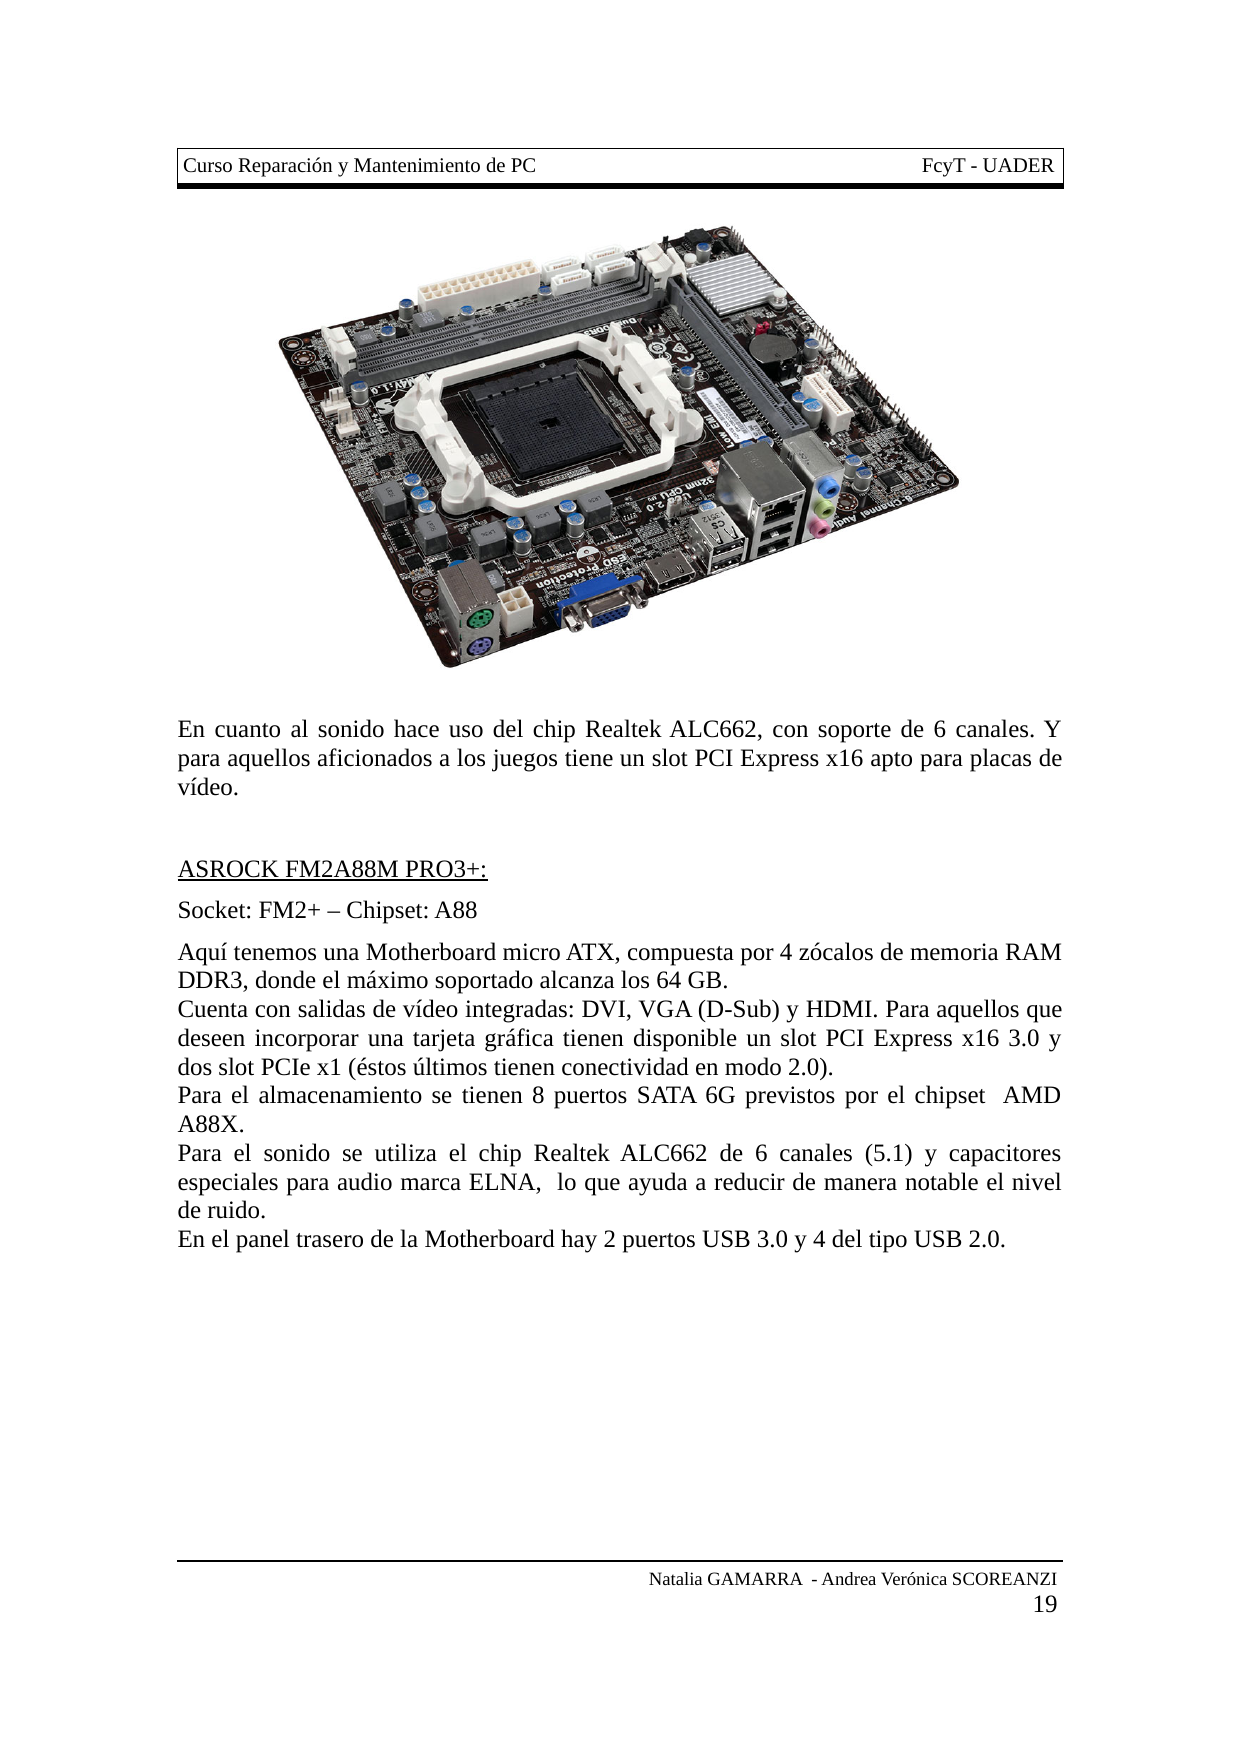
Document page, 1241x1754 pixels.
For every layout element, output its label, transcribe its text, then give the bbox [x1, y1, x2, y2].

text Socket: FM2+ – Chipset: A88 [177, 896, 1063, 924]
text Para el sonido se utiliza el chip Realtek ALC662 de 6 canales (5.1) y capacitores especiales para audio marca ELNA, lo que ayuda a reducir de manera notable el nivel de ruido. [177, 1138, 1063, 1224]
picture [275, 217, 966, 686]
text En cuanto al sonido hace uso del chip Realtek ALC662, con soporte de 6 canales. Y para aquellos aficionados a los juegos tiene un slot PCI Express x16 apto para placas de vídeo. [177, 714, 1063, 801]
text Para el almacenamiento se tienen 8 puertos SATA 6G previstos por el chipset AMD A88X. [177, 1081, 1063, 1138]
subtitle ASROCK FM2A88M PRO3+: [177, 854, 1063, 883]
text Aquí tenemos una Motherboard micro ATX, compuesta por 4 zócalos de memoria RAM DDR3, donde el máximo soportado alcanza los 64 GB. [177, 937, 1063, 994]
text En el panel trasero de la Motherboard hay 2 puertos USB 3.0 y 4 del tipo USB 2.0. [177, 1224, 1063, 1253]
text Cuenta con salidas de vídeo integradas: DVI, VGA (D-Sub) y HDMI. Para aquellos que deseen incorporar una tarjeta gráfica tienen disponible un slot PCI Express x16 3.0 y dos slot PCIe x1 (éstos últimos tienen conectividad en modo 2.0). [177, 994, 1063, 1081]
